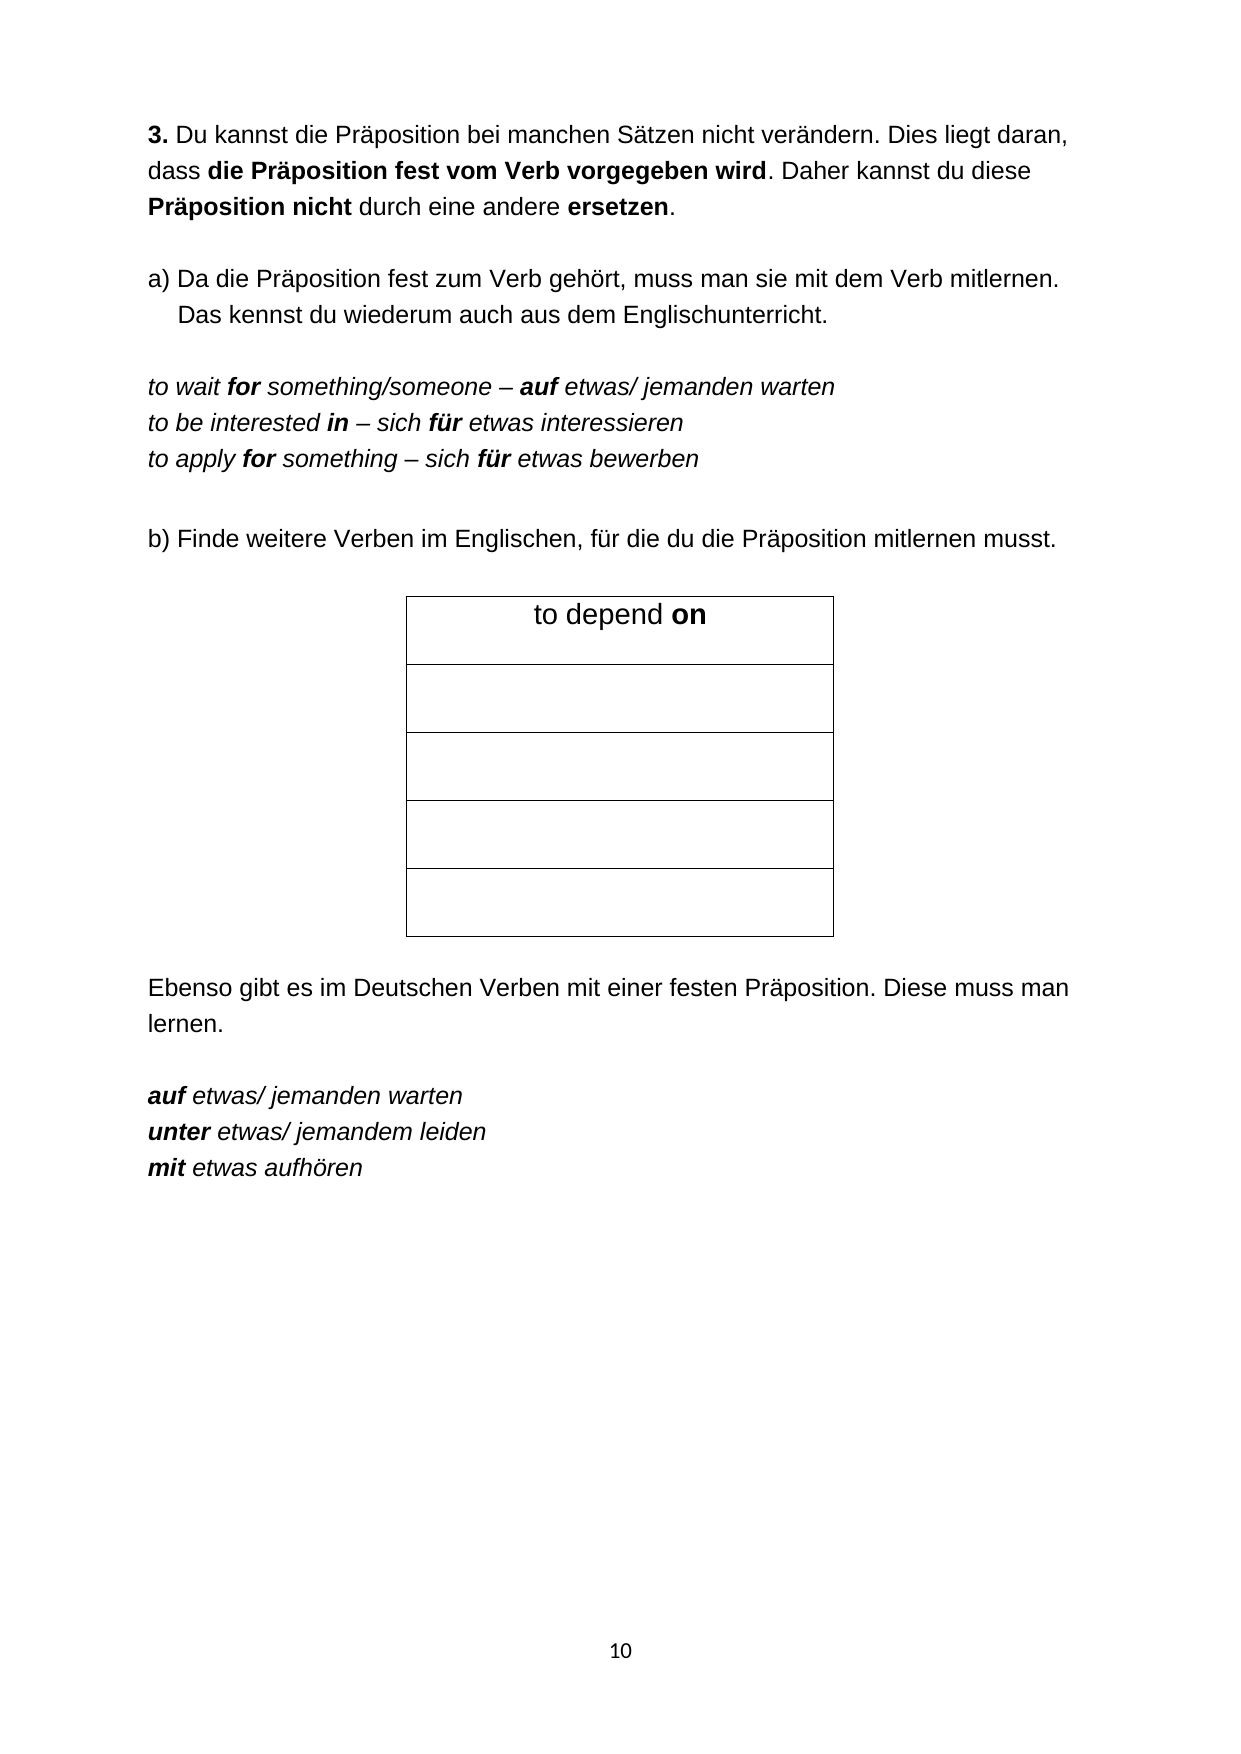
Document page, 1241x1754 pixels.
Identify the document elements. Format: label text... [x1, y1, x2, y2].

table_cell [407, 733, 833, 800]
table_cell [407, 801, 833, 868]
text to wait for something/someone – auf etwas/ jemanden warten [148, 372, 1093, 401]
text Ebenso gibt es im Deutschen Verben mit einer festen Präposition. Diese muss man lernen. [148, 973, 1093, 1038]
text unter etwas/ jemandem leiden [148, 1117, 1093, 1146]
text b) Finde weitere Verben im Englischen, für die du die Präposition mitlernen musst. [148, 524, 1093, 553]
text auf etwas/ jemanden warten [148, 1081, 1093, 1110]
table_cell [407, 665, 833, 732]
table_header to depend on [407, 597, 833, 664]
text 3. Du kannst die Präposition bei manchen Sätzen nicht verändern. Dies liegt daran, dass die Präposition fest vom Verb vorgegeben wird. Daher kannst du diese Präposition nicht durch eine andere ersetzen. [148, 120, 1093, 221]
table_cell [407, 869, 833, 936]
text to be interested in – sich für etwas interessieren [148, 408, 1093, 437]
text to apply for something – sich für etwas bewerben [148, 444, 1093, 472]
text a) Da die Präposition fest zum Verb gehört, muss man sie mit dem Verb mitlernen. Das kennst du wiederum auch aus dem Englischunterricht. [148, 264, 1093, 329]
text mit etwas aufhören [148, 1153, 1093, 1182]
